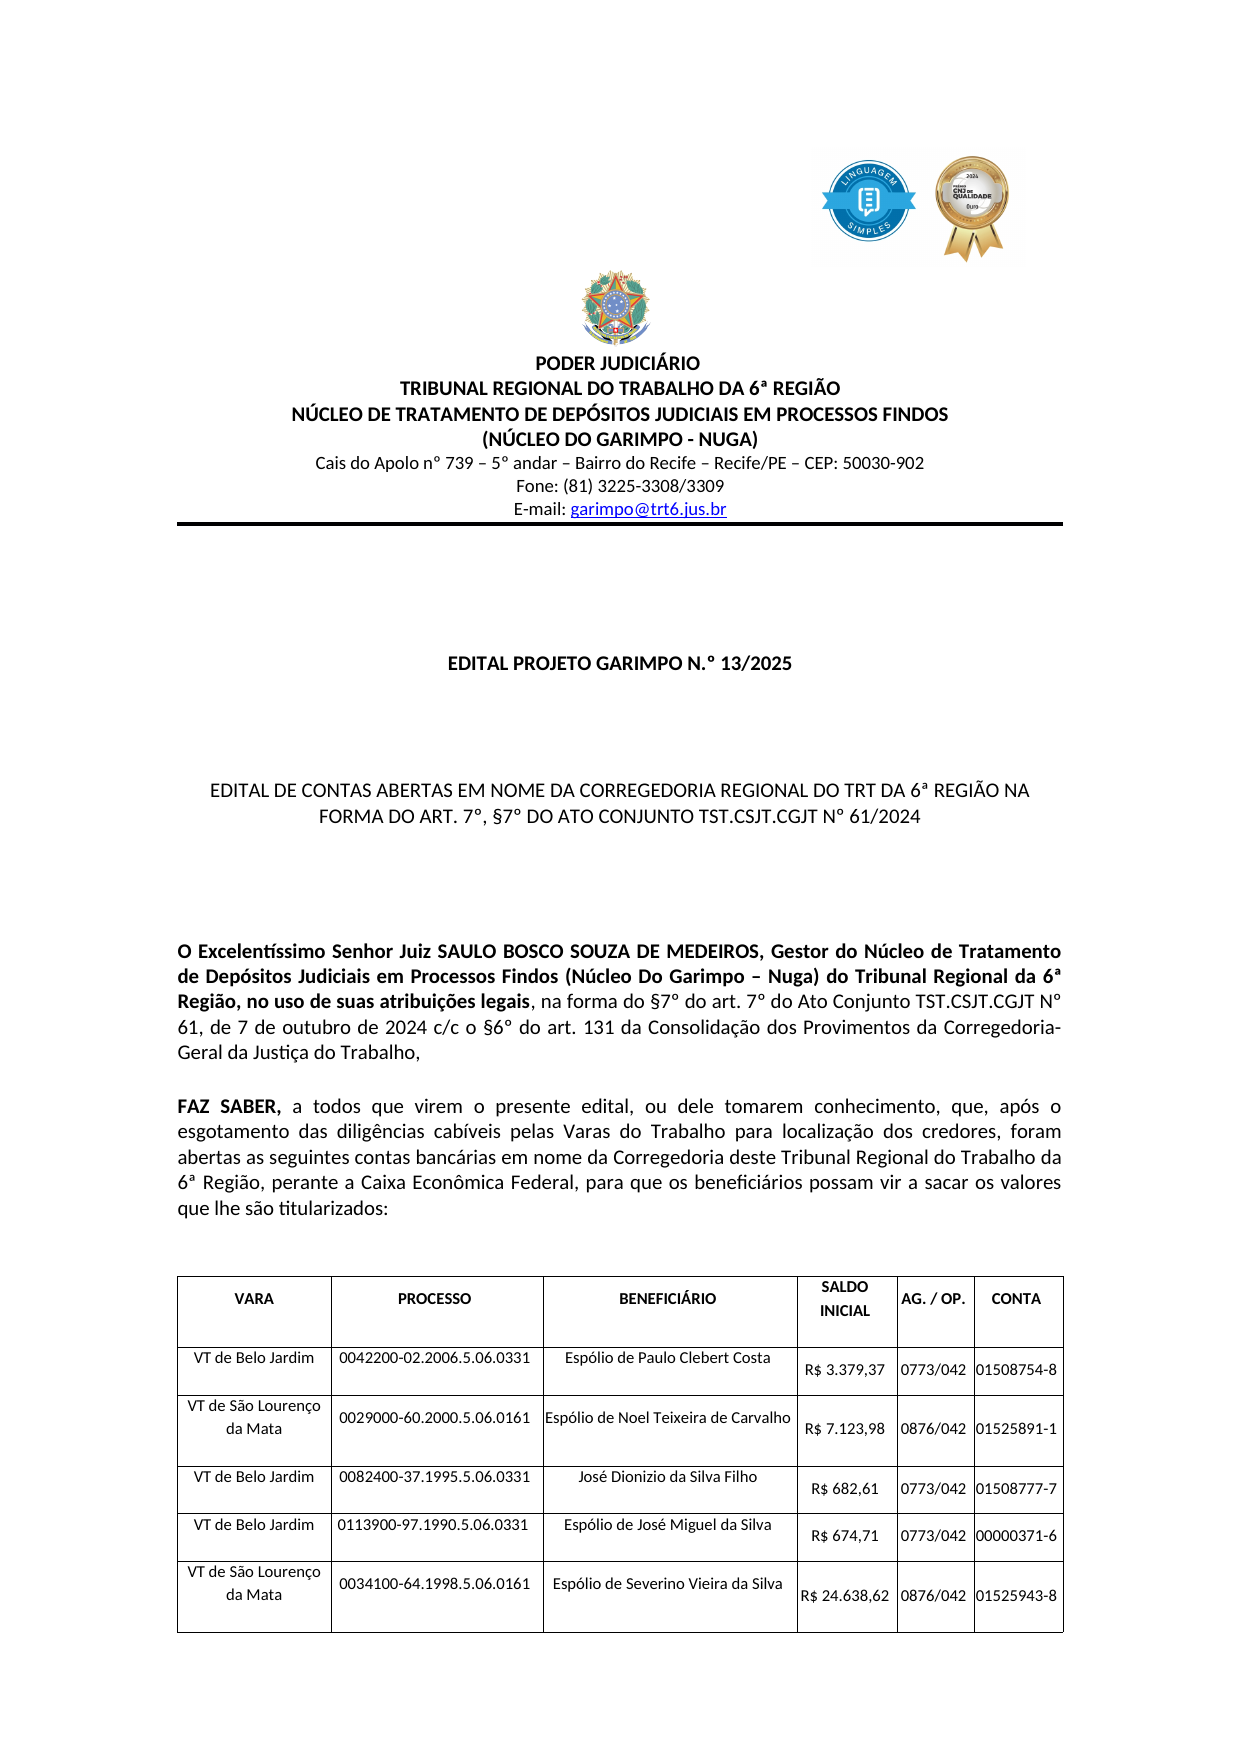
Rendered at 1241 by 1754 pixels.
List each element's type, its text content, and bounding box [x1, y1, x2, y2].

table_cell 0773/042 [898, 1467, 974, 1513]
table_cell 0876/042 [898, 1562, 974, 1632]
table_cell 0042200-02.2006.5.06.0331 [332, 1348, 543, 1395]
table_cell R$ 24.638,62 [798, 1562, 897, 1632]
text TRIBUNAL REGIONAL DO TRABALHO DA 6ª REGIÃO [177, 375, 1063, 401]
text Cais do Apolo nº 739 – 5º andar – Bairro do Recife – Recife/PE – CEP: 50030-902 [177, 452, 1063, 474]
table_cell R$ 7.123,98 [798, 1396, 897, 1466]
text Fone: (81) 3225-3308/3309 [177, 474, 1063, 497]
text EDITAL DE CONTAS ABERTAS EM NOME DA CORREGEDORIA REGIONAL DO TRT DA 6ª REGIÃO NA FORMA DO ART. 7º, §7º DO ATO CONJUNTO TST.CSJT.CGJT Nº 61/2024 [177, 778, 1063, 828]
table_cell VT de Belo Jardim [178, 1348, 331, 1395]
table_cell 0082400-37.1995.5.06.0331 [332, 1467, 543, 1513]
text NÚCLEO DE TRATAMENTO DE DEPÓSITOS JUDICIAIS EM PROCESSOS FINDOS [177, 401, 1063, 426]
text FAZ SABER, a todos que virem o presente edital, ou dele tomarem conhecimento, que, após o esgotamento das diligências cabíveis pelas Varas do Trabalho para localização dos credores, foram abertas as seguintes contas bancárias em nome da Corregedoria deste Tribunal Regional do Trabalho da 6ª Região, perante a Caixa Econômica Federal, para que os beneficiários possam vir a sacar os valores que lhe são titularizados: [177, 1093, 1063, 1220]
table_cell José Dionizio da Silva Filho [544, 1467, 797, 1513]
table_cell Espólio de Severino Vieira da Silva [544, 1562, 797, 1632]
table_header PROCESSO [332, 1277, 543, 1347]
table_cell R$ 682,61 [798, 1467, 897, 1513]
table_cell VT de São Lourenço da Mata [178, 1562, 331, 1632]
text O Excelentíssimo Senhor Juiz SAULO BOSCO SOUZA DE MEDEIROS, Gestor do Núcleo de Tratamento de Depósitos Judiciais em Processos Findos (Núcleo Do Garimpo – Nuga) do Tribunal Regional da 6ª Região, no uso de suas atribuições legais, na forma do §7º do art. 7º do Ato Conjunto TST.CSJT.CGJT Nº 61, de 7 de outubro de 2024 c/c o §6º do art. 131 da Consolidação dos Provimentos da Corregedoria-Geral da Justiça do Trabalho, [177, 938, 1063, 1065]
table_cell 0034100-64.1998.5.06.0161 [332, 1562, 543, 1632]
table_cell 00000371-6 [975, 1514, 1063, 1561]
table_cell 01508754-8 [975, 1348, 1063, 1395]
table_cell 0773/042 [898, 1514, 974, 1561]
table_cell R$ 3.379,37 [798, 1348, 897, 1395]
table_cell 01508777-7 [975, 1467, 1063, 1513]
table_cell 0029000-60.2000.5.06.0161 [332, 1396, 543, 1466]
text E-mail: garimpo@trt6.jus.br [177, 497, 1063, 522]
text EDITAL PROJETO GARIMPO N.º 13/2025 [177, 651, 1063, 676]
table_cell 0113900-97.1990.5.06.0331 [332, 1514, 543, 1561]
table_cell VT de São Lourenço da Mata [178, 1396, 331, 1466]
table_cell Espólio de Noel Teixeira de Carvalho [544, 1396, 797, 1466]
table_cell 01525891-1 [975, 1396, 1063, 1466]
table_header BENEFICIÁRIO [544, 1277, 797, 1347]
table_cell 01525943-8 [975, 1562, 1063, 1632]
text (NÚCLEO DO GARIMPO - NUGA) [177, 426, 1063, 452]
table_cell R$ 674,71 [798, 1514, 897, 1561]
table_header SALDO INICIAL [798, 1277, 897, 1347]
table_cell 0773/042 [898, 1348, 974, 1395]
table_header CONTA [975, 1277, 1063, 1347]
table_cell VT de Belo Jardim [178, 1514, 331, 1561]
table_header VARA [178, 1277, 331, 1347]
table_cell VT de Belo Jardim [178, 1467, 331, 1513]
table_header AG. / OP. [898, 1277, 974, 1347]
table_cell Espólio de José Miguel da Silva [544, 1514, 797, 1561]
table_cell 0876/042 [898, 1396, 974, 1466]
text PODER JUDICIÁRIO [177, 350, 1063, 375]
picture [575, 266, 655, 350]
picture [810, 147, 1027, 267]
table_cell Espólio de Paulo Clebert Costa [544, 1348, 797, 1395]
